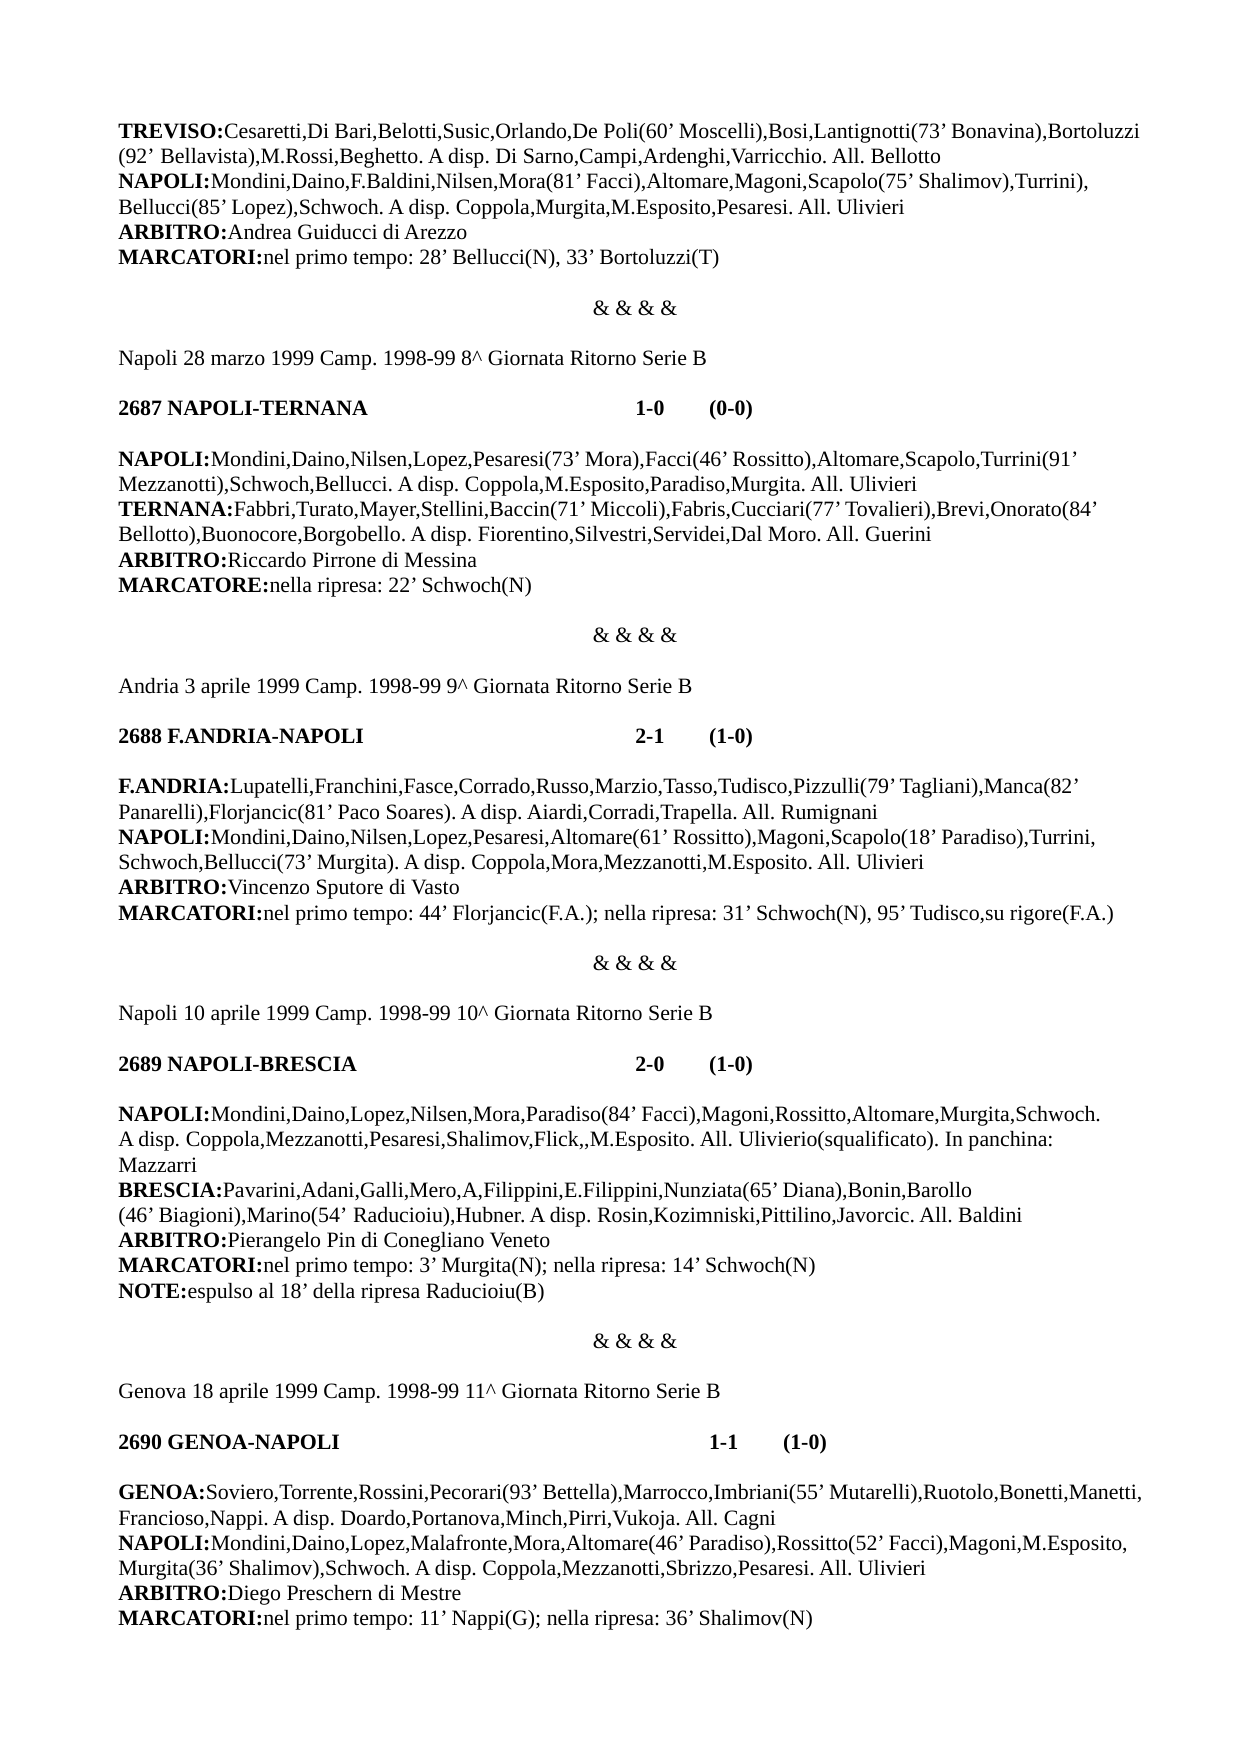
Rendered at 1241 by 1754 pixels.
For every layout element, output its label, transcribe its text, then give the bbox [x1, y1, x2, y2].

text Napoli 28 marzo 1999 Camp. 1998-99 8^ Giornata Ritorno Serie B [118, 345, 1152, 370]
text ARBITRO:Andrea Guiducci di Arezzo [118, 219, 1152, 244]
text TERNANA:Fabbri,Turato,Mayer,Stellini,Baccin(71’ Miccoli),Fabris,Cucciari(77’ Tovalieri),Brevi,Onorato(84’ [118, 496, 1152, 521]
text & & & & [118, 950, 1152, 975]
text Bellotto),Buonocore,Borgobello. A disp. Fiorentino,Silvestri,Servidei,Dal Moro. All. Guerini [118, 521, 1152, 547]
text Mazzarri [118, 1152, 1152, 1177]
text & & & & [118, 622, 1152, 647]
text Panarelli),Florjancic(81’ Paco Soares). A disp. Aiardi,Corradi,Trapella. All. Rumignani [118, 799, 1152, 824]
text Francioso,Nappi. A disp. Doardo,Portanova,Minch,Pirri,Vukoja. All. Cagni [118, 1504, 1152, 1530]
text Andria 3 aprile 1999 Camp. 1998-99 9^ Giornata Ritorno Serie B [118, 673, 1152, 698]
text A disp. Coppola,Mezzanotti,Pesaresi,Shalimov,Flick,,M.Esposito. All. Ulivierio(squalificato). In panchina: [118, 1126, 1152, 1152]
text TREVISO:Cesaretti,Di Bari,Belotti,Susic,Orlando,De Poli(60’ Moscelli),Bosi,Lantignotti(73’ Bonavina),Bortoluzzi [118, 118, 1152, 143]
text & & & & [118, 294, 1152, 320]
text 2688 F.ANDRIA-NAPOLI 2-1 (1-0) [118, 723, 1152, 748]
text ARBITRO:Vincenzo Sputore di Vasto [118, 874, 1152, 899]
text Mezzanotti),Schwoch,Bellucci. A disp. Coppola,M.Esposito,Paradiso,Murgita. All. Ulivieri [118, 471, 1152, 496]
text MARCATORI:nel primo tempo: 44’ Florjancic(F.A.); nella ripresa: 31’ Schwoch(N), 95’ Tudisco,su rigore(F.A.) [118, 899, 1152, 925]
text Napoli 10 aprile 1999 Camp. 1998-99 10^ Giornata Ritorno Serie B [118, 1000, 1152, 1026]
text MARCATORI:nel primo tempo: 28’ Bellucci(N), 33’ Bortoluzzi(T) [118, 244, 1152, 269]
text & & & & [118, 1328, 1152, 1353]
text ARBITRO:Riccardo Pirrone di Messina [118, 547, 1152, 572]
text NAPOLI:Mondini,Daino,Lopez,Nilsen,Mora,Paradiso(84’ Facci),Magoni,Rossitto,Altomare,Murgita,Schwoch. [118, 1101, 1152, 1126]
text Schwoch,Bellucci(73’ Murgita). A disp. Coppola,Mora,Mezzanotti,M.Esposito. All. Ulivieri [118, 849, 1152, 874]
text (92’ Bellavista),M.Rossi,Beghetto. A disp. Di Sarno,Campi,Ardenghi,Varricchio. All. Bellotto [118, 143, 1152, 168]
text ARBITRO:Diego Preschern di Mestre [118, 1580, 1152, 1605]
text NAPOLI:Mondini,Daino,Nilsen,Lopez,Pesaresi(73’ Mora),Facci(46’ Rossitto),Altomare,Scapolo,Turrini(91’ [118, 446, 1152, 471]
text NAPOLI:Mondini,Daino,F.Baldini,Nilsen,Mora(81’ Facci),Altomare,Magoni,Scapolo(75’ Shalimov),Turrini), [118, 168, 1152, 194]
text F.ANDRIA:Lupatelli,Franchini,Fasce,Corrado,Russo,Marzio,Tasso,Tudisco,Pizzulli(79’ Tagliani),Manca(82’ [118, 773, 1152, 799]
text MARCATORI:nel primo tempo: 3’ Murgita(N); nella ripresa: 14’ Schwoch(N) [118, 1252, 1152, 1278]
text GENOA:Soviero,Torrente,Rossini,Pecorari(93’ Bettella),Marrocco,Imbriani(55’ Mutarelli),Ruotolo,Bonetti,Manetti, [118, 1479, 1152, 1504]
text Genova 18 aprile 1999 Camp. 1998-99 11^ Giornata Ritorno Serie B [118, 1378, 1152, 1404]
text NAPOLI:Mondini,Daino,Nilsen,Lopez,Pesaresi,Altomare(61’ Rossitto),Magoni,Scapolo(18’ Paradiso),Turrini, [118, 824, 1152, 849]
text NAPOLI:Mondini,Daino,Lopez,Malafronte,Mora,Altomare(46’ Paradiso),Rossitto(52’ Facci),Magoni,M.Esposito, [118, 1530, 1152, 1555]
text MARCATORE:nella ripresa: 22’ Schwoch(N) [118, 572, 1152, 597]
text (46’ Biagioni),Marino(54’ Raducioiu),Hubner. A disp. Rosin,Kozimniski,Pittilino,Javorcic. All. Baldini [118, 1202, 1152, 1227]
text 2690 GENOA-NAPOLI 1-1 (1-0) [118, 1429, 1152, 1454]
text NOTE:espulso al 18’ della ripresa Raducioiu(B) [118, 1278, 1152, 1303]
text Bellucci(85’ Lopez),Schwoch. A disp. Coppola,Murgita,M.Esposito,Pesaresi. All. Ulivieri [118, 194, 1152, 219]
text ARBITRO:Pierangelo Pin di Conegliano Veneto [118, 1227, 1152, 1252]
text MARCATORI:nel primo tempo: 11’ Nappi(G); nella ripresa: 36’ Shalimov(N) [118, 1605, 1152, 1631]
text BRESCIA:Pavarini,Adani,Galli,Mero,A,Filippini,E.Filippini,Nunziata(65’ Diana),Bonin,Barollo [118, 1177, 1152, 1202]
text 2687 NAPOLI-TERNANA 1-0 (0-0) [118, 395, 1152, 421]
text Murgita(36’ Shalimov),Schwoch. A disp. Coppola,Mezzanotti,Sbrizzo,Pesaresi. All. Ulivieri [118, 1555, 1152, 1580]
text 2689 NAPOLI-BRESCIA 2-0 (1-0) [118, 1051, 1152, 1076]
